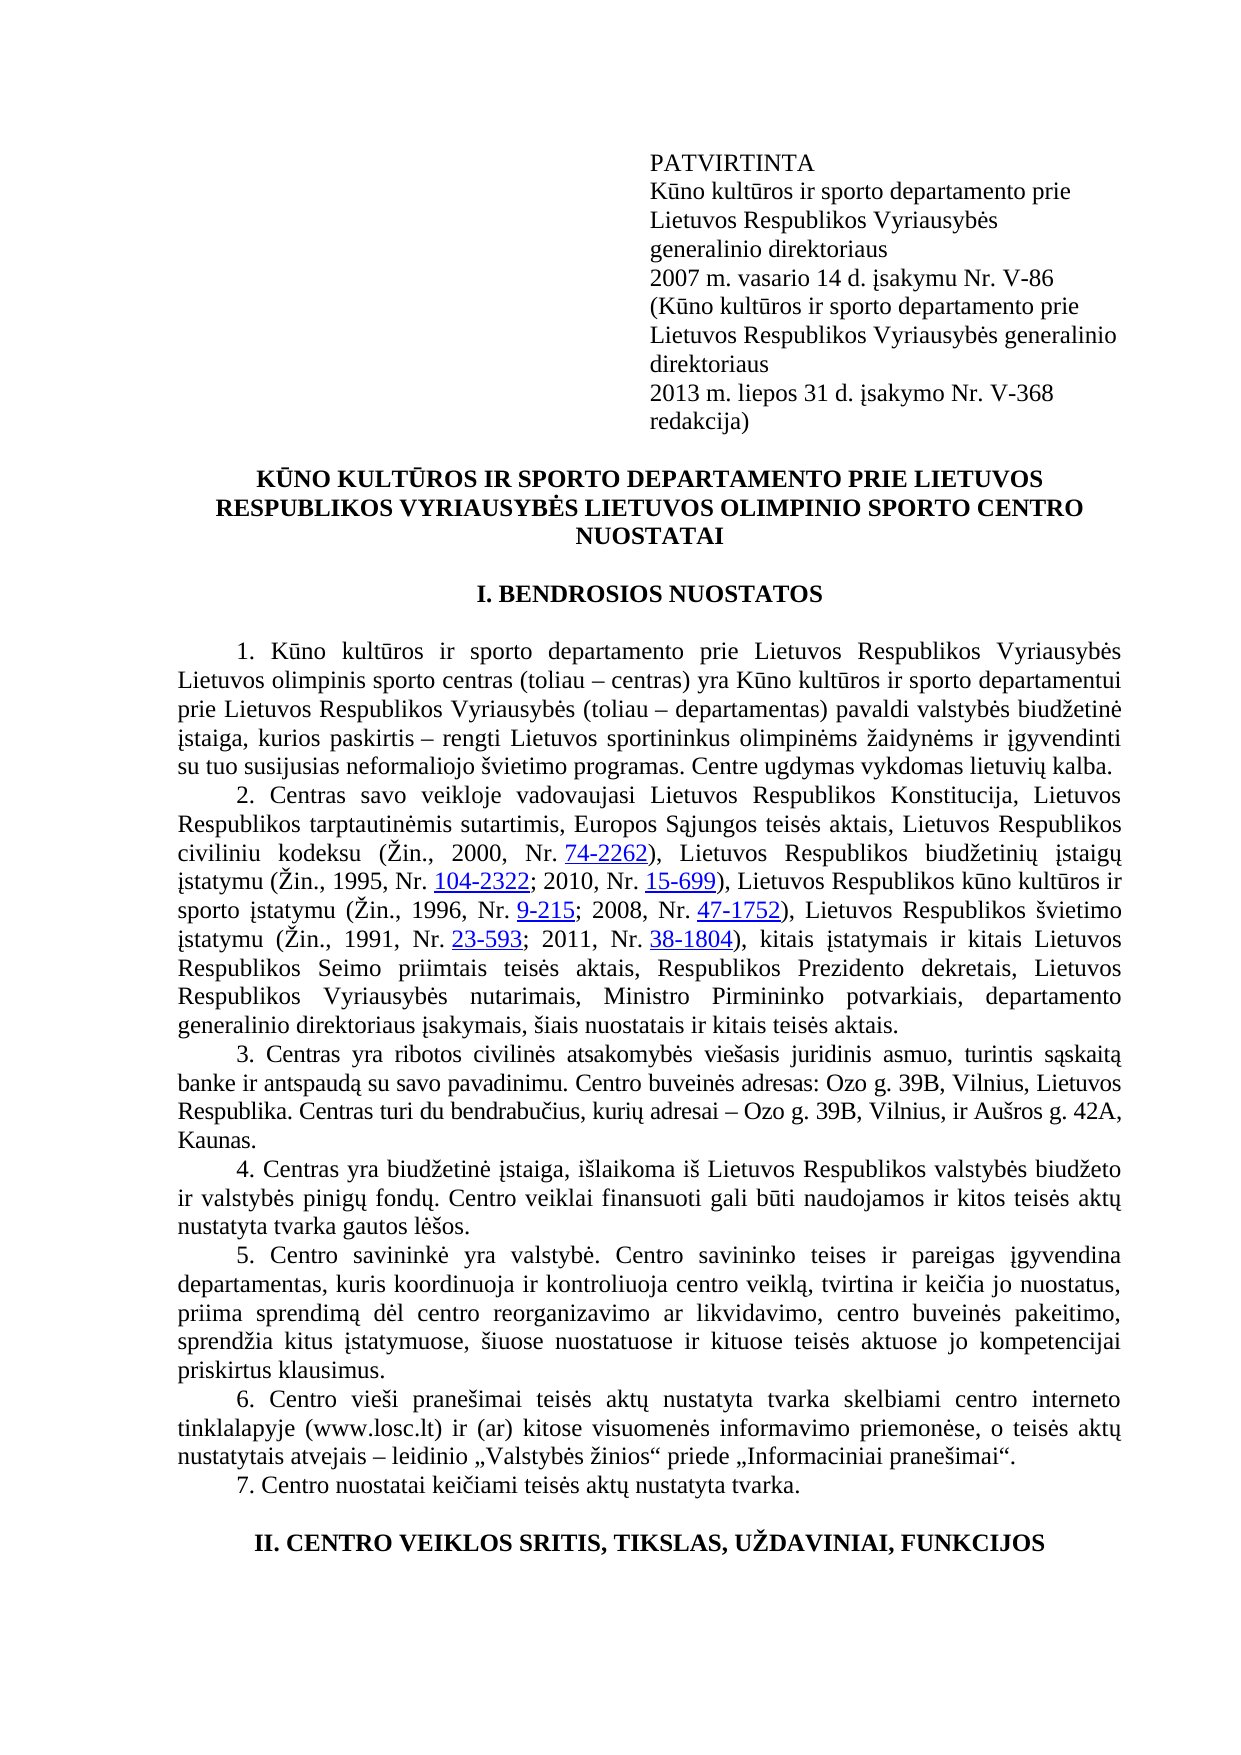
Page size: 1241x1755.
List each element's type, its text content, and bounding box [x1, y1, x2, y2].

text 7. Centro nuostatai keičiami teisės aktų nustatyta tvarka. [177, 1470, 1122, 1499]
text redakcija) [649, 406, 1122, 435]
text I. BENDROSIOS NUOSTATOS [177, 579, 1122, 608]
text Kūno kultūros ir sporto departamento prie [649, 176, 1122, 205]
text 2013 m. liepos 31 d. įsakymo Nr. V-368 [649, 378, 1122, 406]
text direktoriaus [649, 349, 1122, 378]
text 3. Centras yra ribotos civilinės atsakomybės viešasis juridinis asmuo, turintis sąskaitą banke ir antspaudą su savo pavadinimu. Centro buveinės adresas: Ozo g. 39B, Vilnius, Lietuvos Respublika. Centras turi du bendrabučius, kurių adresai – Ozo g. 39B, Vilnius, ir Aušros g. 42A, Kaunas. [177, 1039, 1122, 1154]
text 1. Kūno kultūros ir sporto departamento prie Lietuvos Respublikos Vyriausybės Lietuvos olimpinis sporto centras (toliau – centras) yra Kūno kultūros ir sporto departamentui prie Lietuvos Respublikos Vyriausybės (toliau – departamentas) pavaldi valstybės biudžetinė įstaiga, kurios paskirtis – rengti Lietuvos sportininkus olimpinėms žaidynėms ir įgyvendinti su tuo susijusias neformaliojo švietimo programas. Centre ugdymas vykdomas lietuvių kalba. [177, 636, 1122, 780]
text 2. Centras savo veikloje vadovaujasi Lietuvos Respublikos Konstitucija, Lietuvos Respublikos tarptautinėmis sutartimis, Europos Sąjungos teisės aktais, Lietuvos Respublikos civiliniu kodeksu (Žin., 2000, Nr. 74-2262), Lietuvos Respublikos biudžetinių įstaigų įstatymu (Žin., 1995, Nr. 104-2322; 2010, Nr. 15-699), Lietuvos Respublikos kūno kultūros ir sporto įstatymu (Žin., 1996, Nr. 9-215; 2008, Nr. 47-1752), Lietuvos Respublikos švietimo įstatymu (Žin., 1991, Nr. 23-593; 2011, Nr. 38-1804), kitais įstatymais ir kitais Lietuvos Respublikos Seimo priimtais teisės aktais, Respublikos Prezidento dekretais, Lietuvos Respublikos Vyriausybės nutarimais, Ministro Pirmininko potvarkiais, departamento generalinio direktoriaus įsakymais, šiais nuostatais ir kitais teisės aktais. [177, 780, 1122, 1039]
text 5. Centro savininkė yra valstybė. Centro savininko teises ir pareigas įgyvendina departamentas, kuris koordinuoja ir kontroliuoja centro veiklą, tvirtina ir keičia jo nuostatus, priima sprendimą dėl centro reorganizavimo ar likvidavimo, centro buveinės pakeitimo, sprendžia kitus įstatymuose, šiuose nuostatuose ir kituose teisės aktuose jo kompetencijai priskirtus klausimus. [177, 1240, 1122, 1384]
text (Kūno kultūros ir sporto departamento prie [649, 291, 1122, 320]
text generalinio direktoriaus [649, 234, 1122, 263]
text KŪNO KULTŪROS IR SPORTO DEPARTAMENTO PRIE LIETUVOS RESPUBLIKOS VYRIAUSYBĖS LIETUVOS OLIMPINIO SPORTO CENTRO NUOSTATAI [177, 464, 1122, 550]
text 4. Centras yra biudžetinė įstaiga, išlaikoma iš Lietuvos Respublikos valstybės biudžeto ir valstybės pinigų fondų. Centro veiklai finansuoti gali būti naudojamos ir kitos teisės aktų nustatyta tvarka gautos lėšos. [177, 1154, 1122, 1240]
text PATVIRTINTA [649, 148, 1122, 176]
text 6. Centro vieši pranešimai teisės aktų nustatyta tvarka skelbiami centro interneto tinklalapyje (www.losc.lt) ir (ar) kitose visuomenės informavimo priemonėse, o teisės aktų nustatytais atvejais – leidinio „Valstybės žinios“ priede „Informaciniai pranešimai“. [177, 1384, 1122, 1470]
text Lietuvos Respublikos Vyriausybės generalinio [649, 320, 1122, 349]
text II. CENTRO VEIKLOS SRITIS, TIKSLAS, UŽDAVINIAI, FUNKCIJOS [177, 1528, 1122, 1556]
text Lietuvos Respublikos Vyriausybės [649, 205, 1122, 234]
text 2007 m. vasario 14 d. įsakymu Nr. V-86 [649, 263, 1122, 291]
